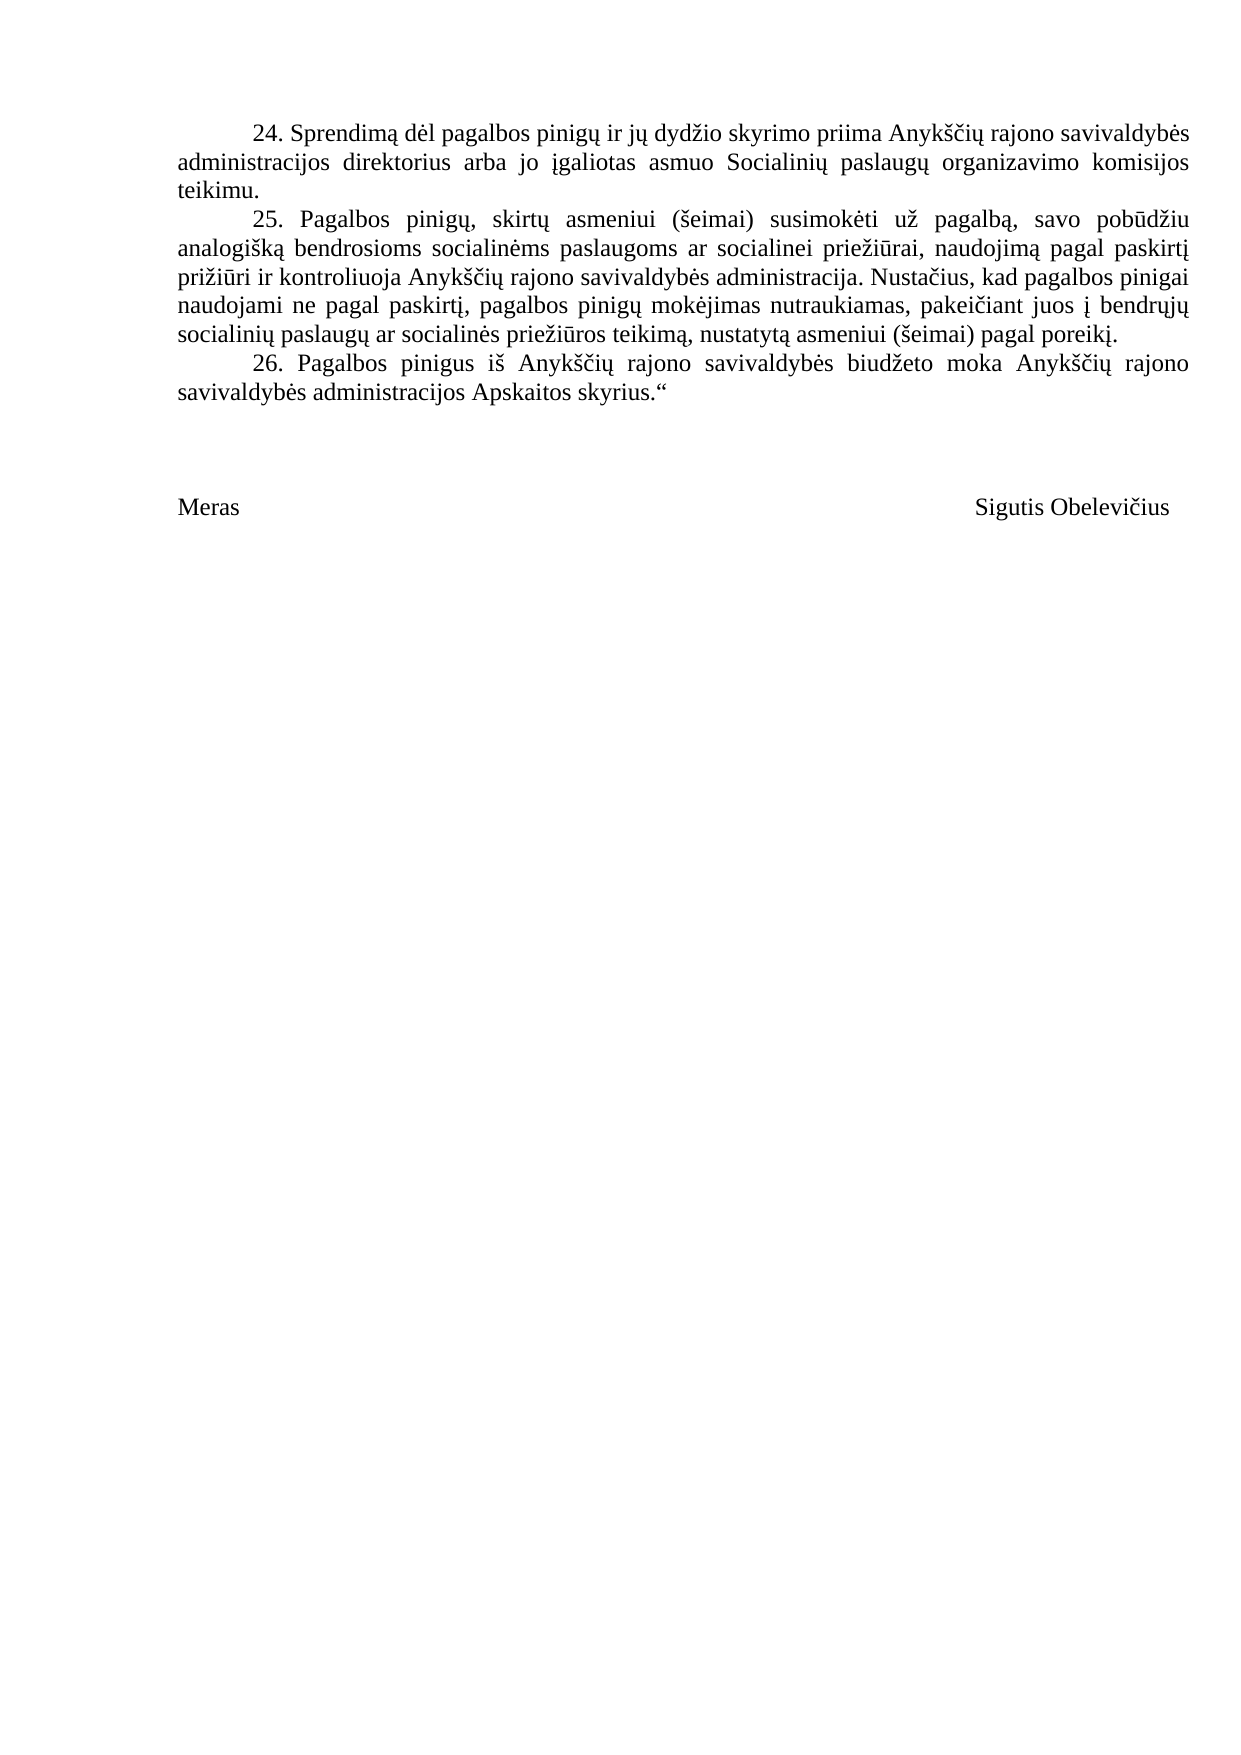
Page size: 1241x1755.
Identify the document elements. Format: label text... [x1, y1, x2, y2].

text 26. Pagalbos pinigus iš Anykščių rajono savivaldybės biudžeto moka Anykščių rajono savivaldybės administracijos Apskaitos skyrius.“ [177, 348, 1190, 406]
text Meras Sigutis Obelevičius [177, 492, 1181, 521]
text 25. Pagalbos pinigų, skirtų asmeniui (šeimai) susimokėti už pagalbą, savo pobūdžiu analogišką bendrosioms socialinėms paslaugoms ar socialinei priežiūrai, naudojimą pagal paskirtį prižiūri ir kontroliuoja Anykščių rajono savivaldybės administracija. Nustačius, kad pagalbos pinigai naudojami ne pagal paskirtį, pagalbos pinigų mokėjimas nutraukiamas, pakeičiant juos į bendrųjų socialinių paslaugų ar socialinės priežiūros teikimą, nustatytą asmeniui (šeimai) pagal poreikį. [177, 204, 1190, 348]
text 24. Sprendimą dėl pagalbos pinigų ir jų dydžio skyrimo priima Anykščių rajono savivaldybės administracijos direktorius arba jo įgaliotas asmuo Socialinių paslaugų organizavimo komisijos teikimu. [177, 118, 1190, 204]
